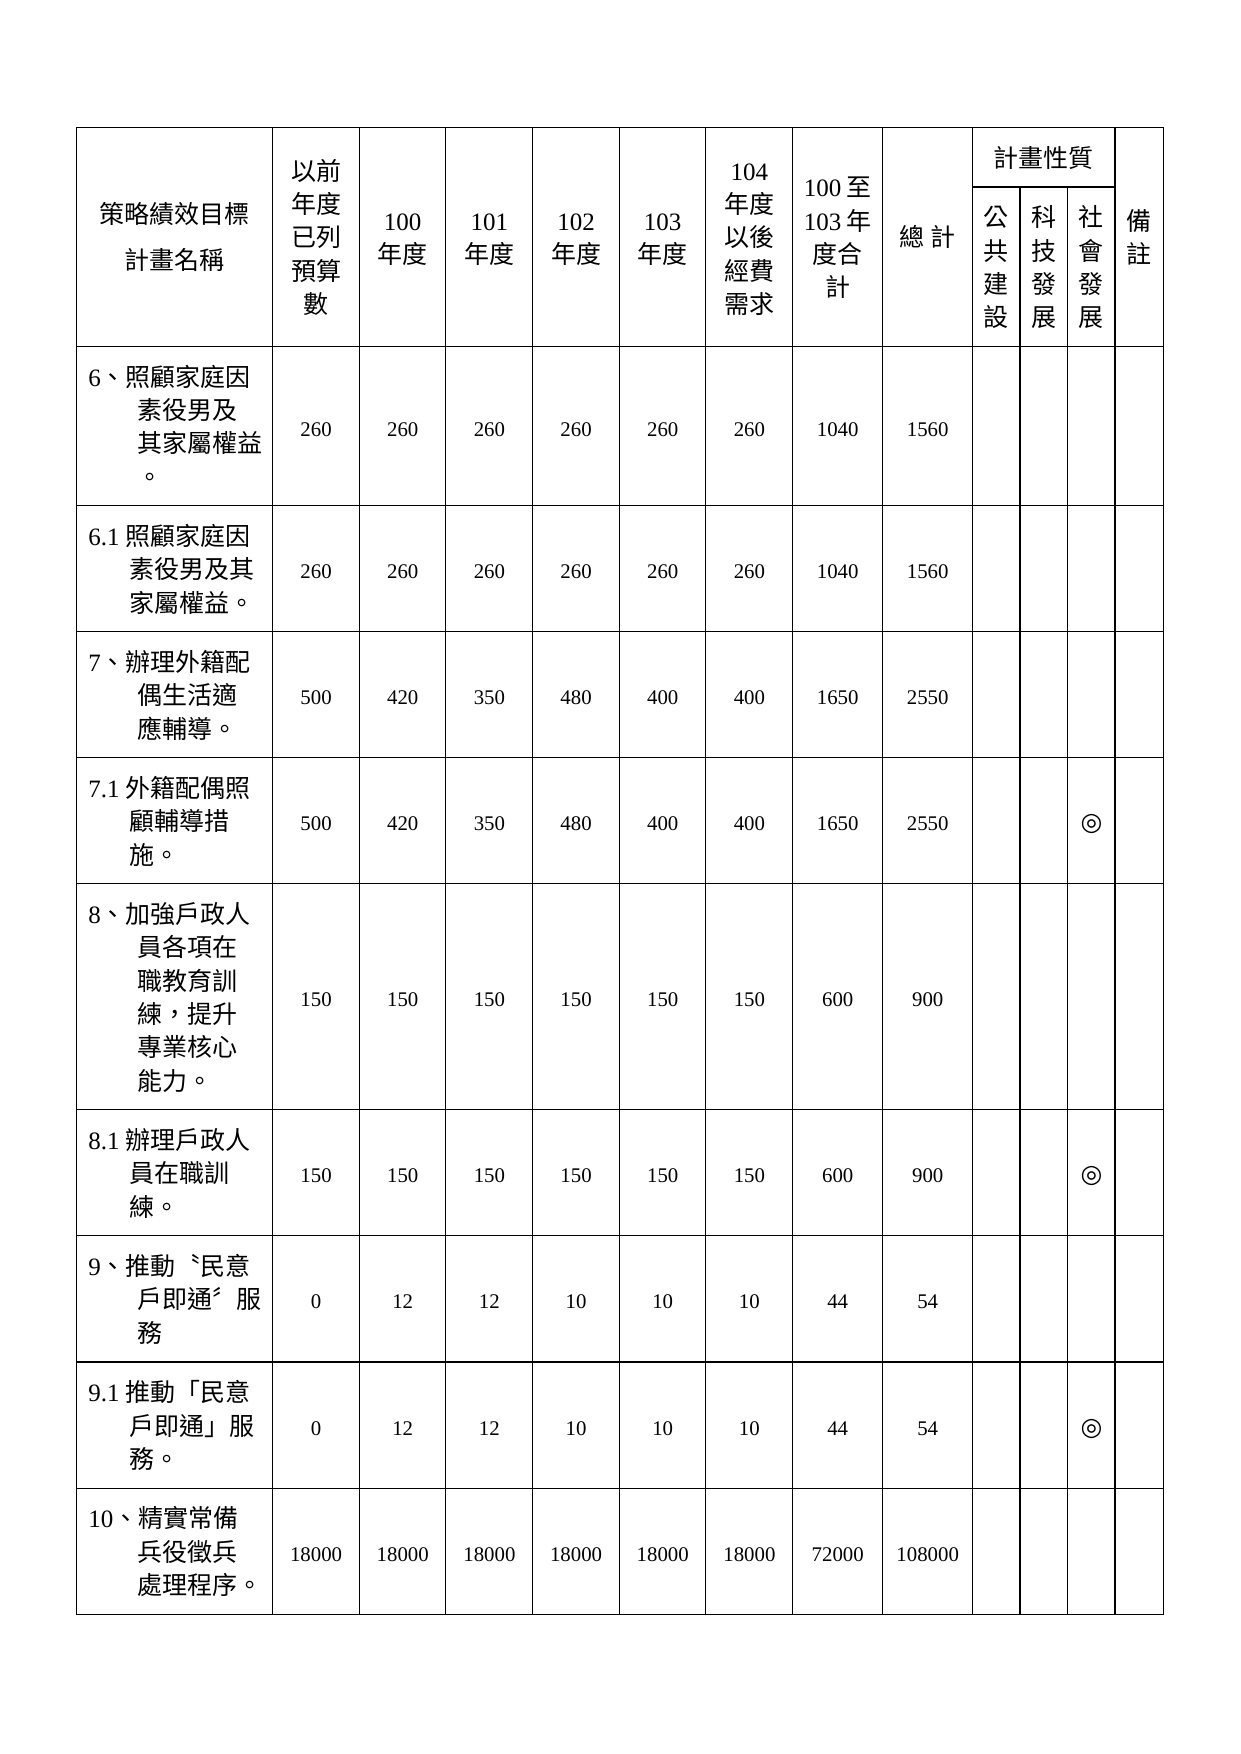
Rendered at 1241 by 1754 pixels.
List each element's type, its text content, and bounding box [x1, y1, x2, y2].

table_cell 18000 [706, 1489, 792, 1613]
table_cell 54 [883, 1236, 972, 1361]
table_cell 260 [360, 506, 445, 631]
table_cell 500 [273, 632, 359, 757]
table_cell [1068, 884, 1114, 1109]
table_header 100至103年度合計 [793, 128, 882, 346]
table_cell 600 [793, 884, 882, 1109]
table_cell 260 [360, 347, 445, 505]
table_cell 150 [706, 884, 792, 1109]
table_cell 18000 [446, 1489, 532, 1613]
table_cell 2550 [883, 632, 972, 757]
table_cell 公共建設 [973, 188, 1019, 346]
table_cell [1068, 506, 1114, 631]
table_cell 54 [883, 1363, 972, 1487]
table_header 備註 [1116, 128, 1163, 346]
table_cell 18000 [620, 1489, 705, 1613]
table_cell 900 [883, 1110, 972, 1235]
table_cell 150 [273, 1110, 359, 1235]
table_cell [1021, 884, 1067, 1109]
table_cell [1021, 1363, 1067, 1487]
table_cell 400 [706, 758, 792, 883]
table_cell [1116, 1363, 1163, 1487]
table_cell 260 [273, 347, 359, 505]
table_cell 12 [360, 1363, 445, 1487]
table_cell ◎ [1068, 1363, 1114, 1487]
table_cell 加強戶政人員各項在職教育訓練，提升專業核心能力。 [77, 884, 272, 1109]
table_cell 推動〝民意戶即通〞服務 [77, 1236, 272, 1361]
table_cell 72000 [793, 1489, 882, 1613]
table_cell 科技發展 [1021, 188, 1067, 346]
table_cell 10 [620, 1236, 705, 1361]
table_cell 1560 [883, 506, 972, 631]
table_cell 1650 [793, 632, 882, 757]
table_cell 150 [533, 1110, 619, 1235]
table_cell [973, 758, 1019, 883]
table_header 總 計 [883, 128, 972, 346]
table_cell 8.1 辦理戶政人員在職訓練。 [77, 1110, 272, 1235]
table_cell [1116, 1489, 1163, 1613]
table_cell 150 [446, 884, 532, 1109]
table_cell [1116, 632, 1163, 757]
table_cell 150 [446, 1110, 532, 1235]
table_cell 12 [360, 1236, 445, 1361]
table_cell 44 [793, 1363, 882, 1487]
table_cell 10 [620, 1363, 705, 1487]
table_cell 2550 [883, 758, 972, 883]
table_cell 10 [706, 1236, 792, 1361]
table_cell 10 [533, 1236, 619, 1361]
table_cell [973, 347, 1019, 505]
table_cell [973, 1363, 1019, 1487]
table_cell [973, 1110, 1019, 1235]
table_cell 社會發展 [1068, 188, 1114, 346]
table_cell 150 [273, 884, 359, 1109]
table_cell [1116, 884, 1163, 1109]
table_cell [1021, 506, 1067, 631]
table_cell [1021, 1110, 1067, 1235]
table_cell 精實常備兵役徵兵處理程序。 [77, 1489, 272, 1613]
table_cell 400 [706, 632, 792, 757]
table_cell 260 [706, 347, 792, 505]
table_cell 150 [706, 1110, 792, 1235]
table_cell 150 [360, 884, 445, 1109]
table_cell 9.1 推動「民意戶即通」服務。 [77, 1363, 272, 1487]
table_cell 6.1 照顧家庭因素役男及其家屬權益。 [77, 506, 272, 631]
table_cell [1116, 1110, 1163, 1235]
table_cell 7.1 外籍配偶照顧輔導措施。 [77, 758, 272, 883]
table_header 103年度 [620, 128, 705, 346]
table_header 101年度 [446, 128, 532, 346]
table_cell 260 [620, 506, 705, 631]
table_cell 350 [446, 632, 532, 757]
table_cell [1116, 1236, 1163, 1361]
table_cell 260 [533, 506, 619, 631]
table_cell 108000 [883, 1489, 972, 1613]
table_cell 900 [883, 884, 972, 1109]
table_cell [1021, 1489, 1067, 1613]
table_cell 10 [533, 1363, 619, 1487]
table_cell 辦理外籍配偶生活適應輔導。 [77, 632, 272, 757]
table_cell [1068, 1489, 1114, 1613]
table_cell [1021, 632, 1067, 757]
table_cell 480 [533, 758, 619, 883]
table_cell 260 [446, 347, 532, 505]
table_cell 260 [446, 506, 532, 631]
table_cell 1040 [793, 506, 882, 631]
table_cell 480 [533, 632, 619, 757]
table_cell 350 [446, 758, 532, 883]
table_cell 150 [620, 1110, 705, 1235]
table_cell 420 [360, 758, 445, 883]
table_cell 150 [533, 884, 619, 1109]
table_cell [1068, 347, 1114, 505]
table_cell 18000 [360, 1489, 445, 1613]
table_cell 1650 [793, 758, 882, 883]
table_cell ◎ [1068, 1110, 1114, 1235]
table_cell 0 [273, 1363, 359, 1487]
table_cell 420 [360, 632, 445, 757]
table_cell 12 [446, 1236, 532, 1361]
table_cell 400 [620, 758, 705, 883]
table_header 100年度 [360, 128, 445, 346]
table_header 104年度以後經費需求 [706, 128, 792, 346]
table_cell [1116, 347, 1163, 505]
table_cell [1068, 632, 1114, 757]
table_header 策略績效目標 計畫名稱 [77, 128, 272, 346]
table_cell ◎ [1068, 758, 1114, 883]
table_cell 1040 [793, 347, 882, 505]
table_cell [1021, 758, 1067, 883]
table_cell 0 [273, 1236, 359, 1361]
table_cell [973, 632, 1019, 757]
table_cell 150 [360, 1110, 445, 1235]
table_header 以前年度已列預算數 [273, 128, 359, 346]
table_cell 500 [273, 758, 359, 883]
table_cell [1021, 347, 1067, 505]
table_cell [973, 1236, 1019, 1361]
table_cell 260 [533, 347, 619, 505]
table_cell 1560 [883, 347, 972, 505]
table_cell 150 [620, 884, 705, 1109]
table_cell 260 [706, 506, 792, 631]
table_cell 12 [446, 1363, 532, 1487]
table_cell 10 [706, 1363, 792, 1487]
table_cell 18000 [533, 1489, 619, 1613]
table_cell 照顧家庭因素役男及其家屬權益。 [77, 347, 272, 505]
table_cell [973, 1489, 1019, 1613]
table_cell 600 [793, 1110, 882, 1235]
table_cell [973, 506, 1019, 631]
table_cell 44 [793, 1236, 882, 1361]
table_cell [1068, 1236, 1114, 1361]
table_header 計畫性質 [973, 128, 1114, 186]
table_cell [973, 884, 1019, 1109]
table_cell 18000 [273, 1489, 359, 1613]
table_cell 400 [620, 632, 705, 757]
table_cell [1021, 1236, 1067, 1361]
table_cell 260 [620, 347, 705, 505]
table_cell 260 [273, 506, 359, 631]
table_cell [1116, 506, 1163, 631]
table_header 102年度 [533, 128, 619, 346]
table_cell [1116, 758, 1163, 883]
